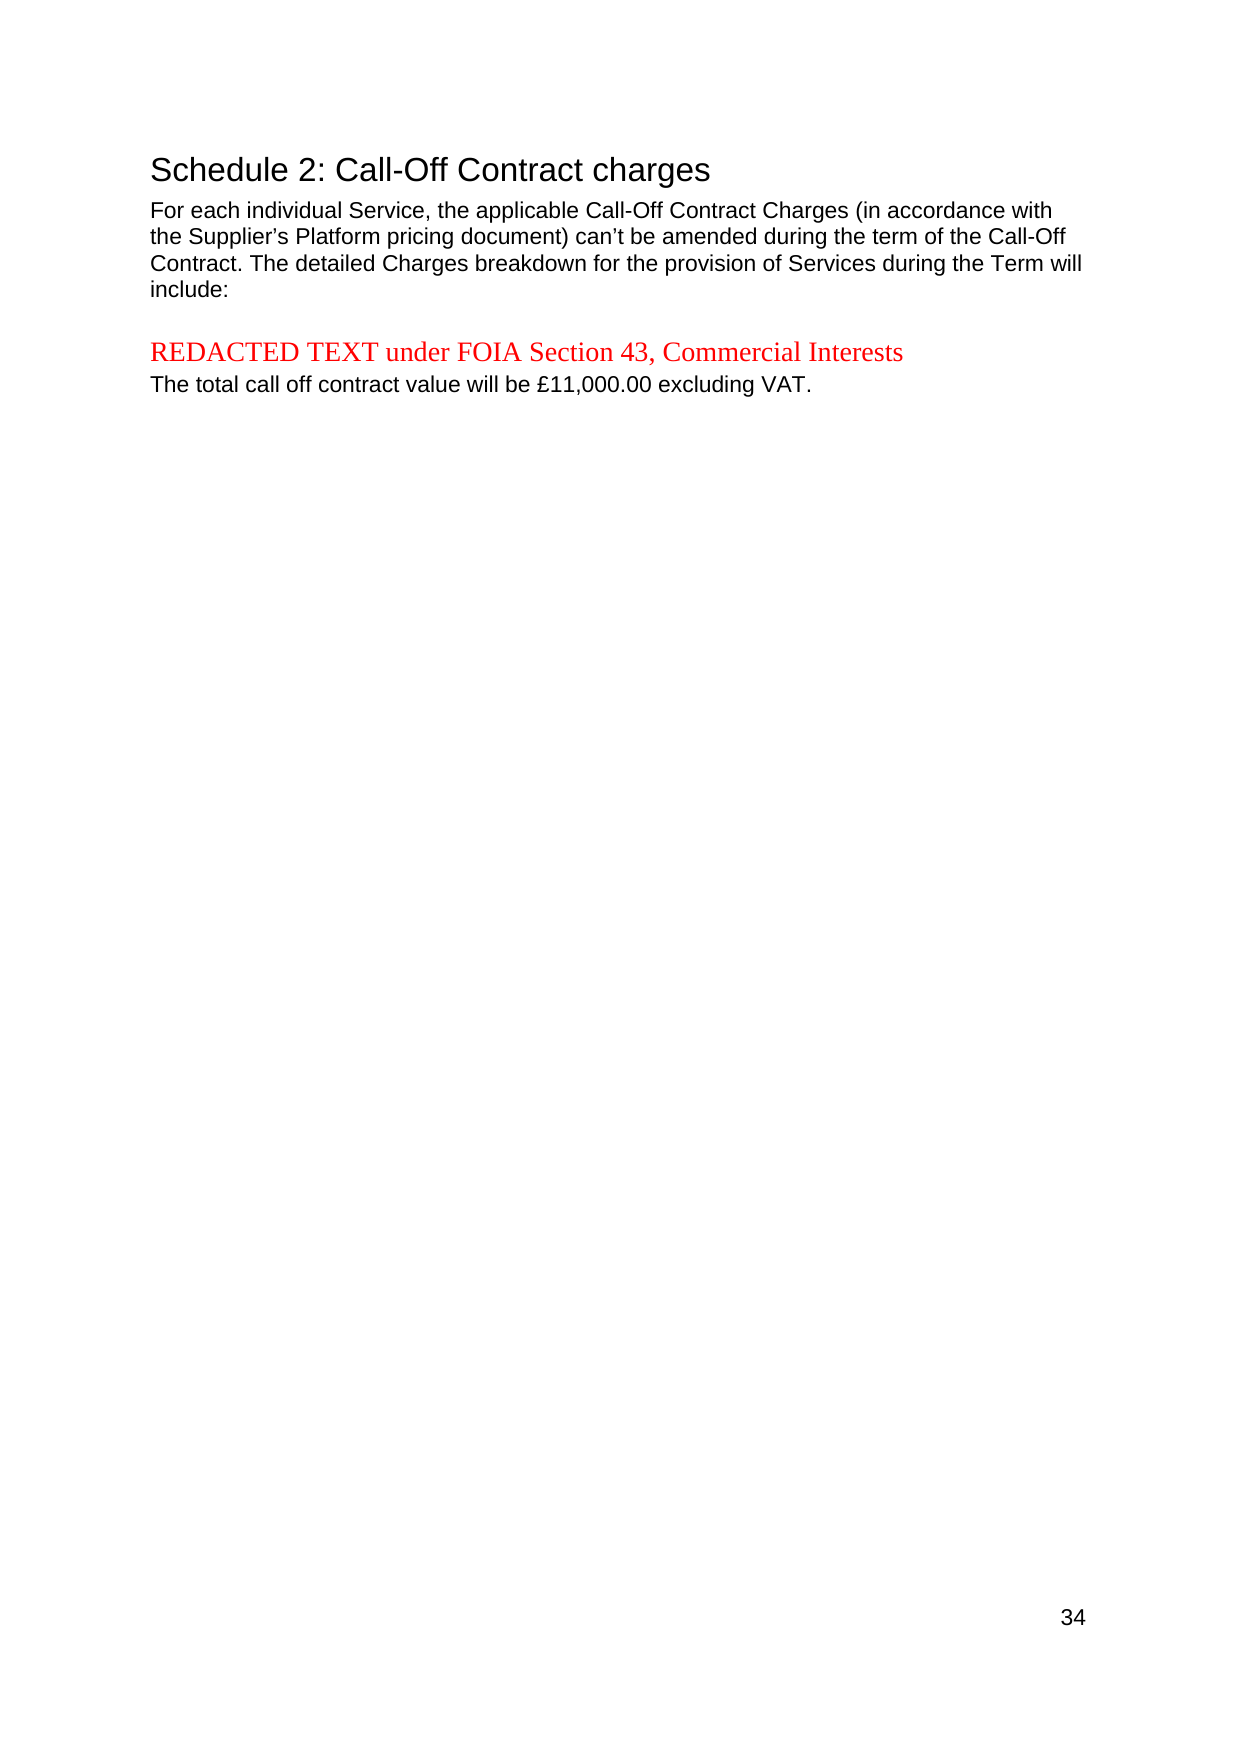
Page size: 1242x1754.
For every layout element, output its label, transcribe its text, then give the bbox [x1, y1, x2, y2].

subtitle REDACTED TEXT under FOIA Section 43, Commercial Interests [150, 336, 1090, 368]
subtitle The total call off contract value will be £11,000.00 excluding VAT. [150, 371, 1090, 398]
subtitle Schedule 2: Call-Off Contract charges [150, 150, 1092, 188]
subtitle For each individual Service, the applicable Call-Off Contract Charges (in accordance with the Supplier’s Platform pricing document) can’t be amended during the term of the Call-Off Contract. The detailed Charges breakdown for the provision of Services during the Term will include: [150, 197, 1090, 302]
